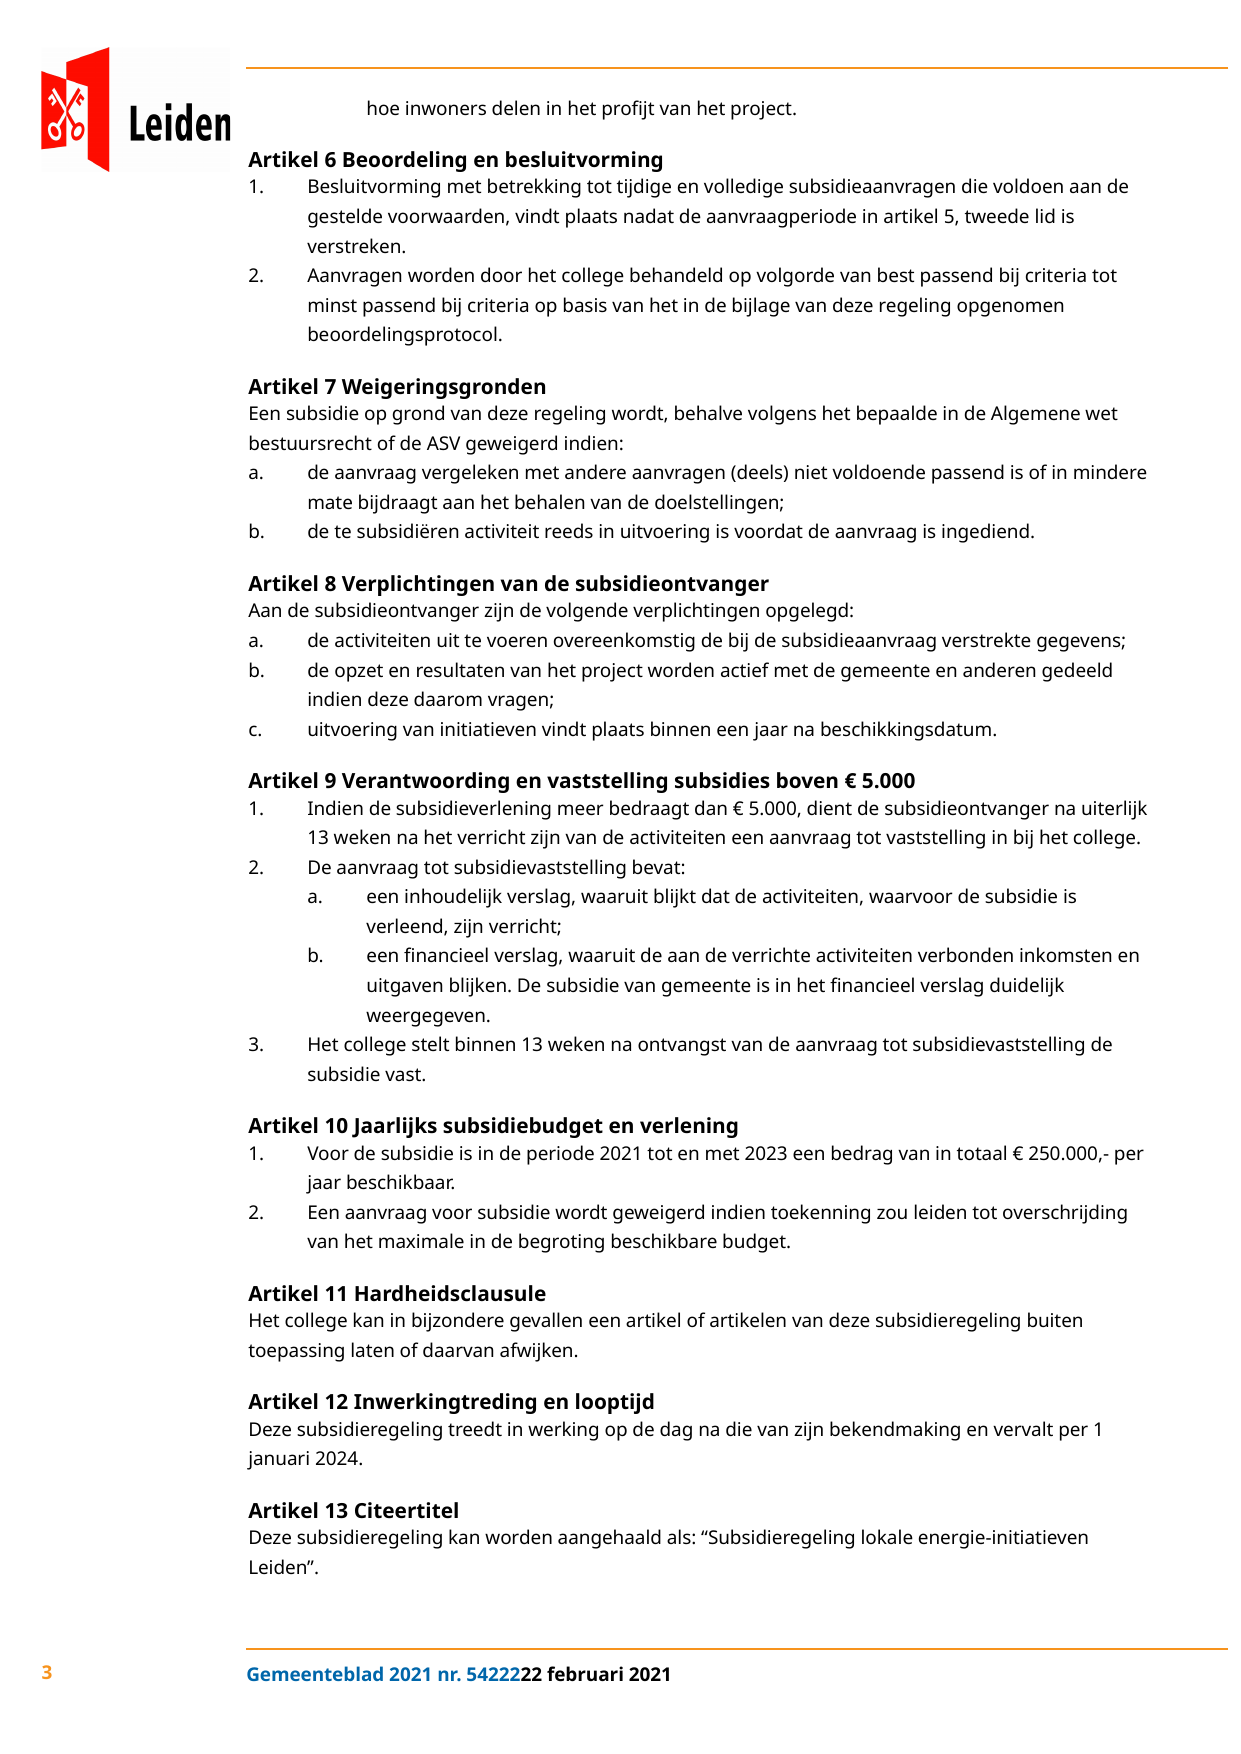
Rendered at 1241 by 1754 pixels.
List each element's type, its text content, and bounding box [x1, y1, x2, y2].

list Aanvragen worden door het college behandeld op volgorde van best passend bij criteria tot minst passend bij criteria op basis van het in de bijlage van deze regeling opgenomen beoordelingsprotocol. [248, 262, 1152, 347]
list een inhoudelijk verslag, waaruit blijkt dat de activiteiten, waarvoor de subsidie is verleend, zijn verricht; [307, 883, 1152, 939]
text Artikel 10 Jaarlijks subsidiebudget en verlening [248, 1111, 1152, 1140]
list Indien de subsidieverlening meer bedraagt dan € 5.000, dient de subsidieontvanger na uiterlijk 13 weken na het verricht zijn van de activiteiten een aanvraag tot vaststelling in bij het college. [248, 795, 1152, 850]
list de activiteiten uit te voeren overeenkomstig de bij de subsidieaanvraag verstrekte gegevens; [248, 627, 1152, 653]
text Artikel 13 Citeertitel [248, 1496, 1152, 1524]
text Deze subsidieregeling treedt in werking op de dag na die van zijn bekendmaking en vervalt per 1 januari 2024. [248, 1416, 1152, 1471]
text Aan de subsidieontvanger zijn de volgende verplichtingen opgelegd: [248, 598, 1152, 623]
list de aanvraag vergeleken met andere aanvragen (deels) niet voldoende passend is of in mindere mate bijdraagt aan het behalen van de doelstellingen; [248, 459, 1152, 515]
list Voor de subsidie is in de periode 2021 tot en met 2023 een bedrag van in totaal € 250.000,- per jaar beschikbaar. [248, 1140, 1152, 1195]
text Het college kan in bijzondere gevallen een artikel of artikelen van deze subsidieregeling buiten toepassing laten of daarvan afwijken. [248, 1307, 1152, 1363]
list een financieel verslag, waaruit de aan de verrichte activiteiten verbonden inkomsten en uitgaven blijken. De subsidie van gemeente is in het financieel verslag duidelijk weergegeven. [307, 943, 1152, 1028]
picture [41, 47, 231, 172]
list de te subsidiëren activiteit reeds in uitvoering is voordat de aanvraag is ingediend. [248, 519, 1152, 544]
list Een aanvraag voor subsidie wordt geweigerd indien toekenning zou leiden tot overschrijding van het maximale in de begroting beschikbare budget. [248, 1199, 1152, 1254]
list hoe inwoners delen in het profijt van het project. [307, 95, 1152, 121]
text Artikel 6 Beoordeling en besluitvorming [248, 145, 1152, 174]
list uitvoering van initiatieven vindt plaats binnen een jaar na beschikkingsdatum. [248, 716, 1152, 742]
text Artikel 11 Hardheidsclausule [248, 1279, 1152, 1307]
text Artikel 12 Inwerkingtreding en looptijd [248, 1387, 1152, 1416]
text Artikel 9 Verantwoording en vaststelling subsidies boven € 5.000 [248, 766, 1152, 795]
list De aanvraag tot subsidievaststelling bevat: [248, 854, 1152, 880]
list Het college stelt binnen 13 weken na ontvangst van de aanvraag tot subsidievaststelling de subsidie vast. [248, 1031, 1152, 1087]
text Een subsidie op grond van deze regeling wordt, behalve volgens het bepaalde in de Algemene wet bestuursrecht of de ASV geweigerd indien: [248, 400, 1152, 456]
text Deze subsidieregeling kan worden aangehaald als: “Subsidieregeling lokale energie-initiatieven Leiden”. [248, 1524, 1152, 1580]
list Besluitvorming met betrekking tot tijdige en volledige subsidieaanvragen die voldoen aan de gestelde voorwaarden, vindt plaats nadat de aanvraagperiode in artikel 5, tweede lid is verstreken. [248, 174, 1152, 258]
text Artikel 7 Weigeringsgronden [248, 372, 1152, 400]
list de opzet en resultaten van het project worden actief met de gemeente en anderen gedeeld indien deze daarom vragen; [248, 657, 1152, 712]
text Artikel 8 Verplichtingen van de subsidieontvanger [248, 569, 1152, 598]
